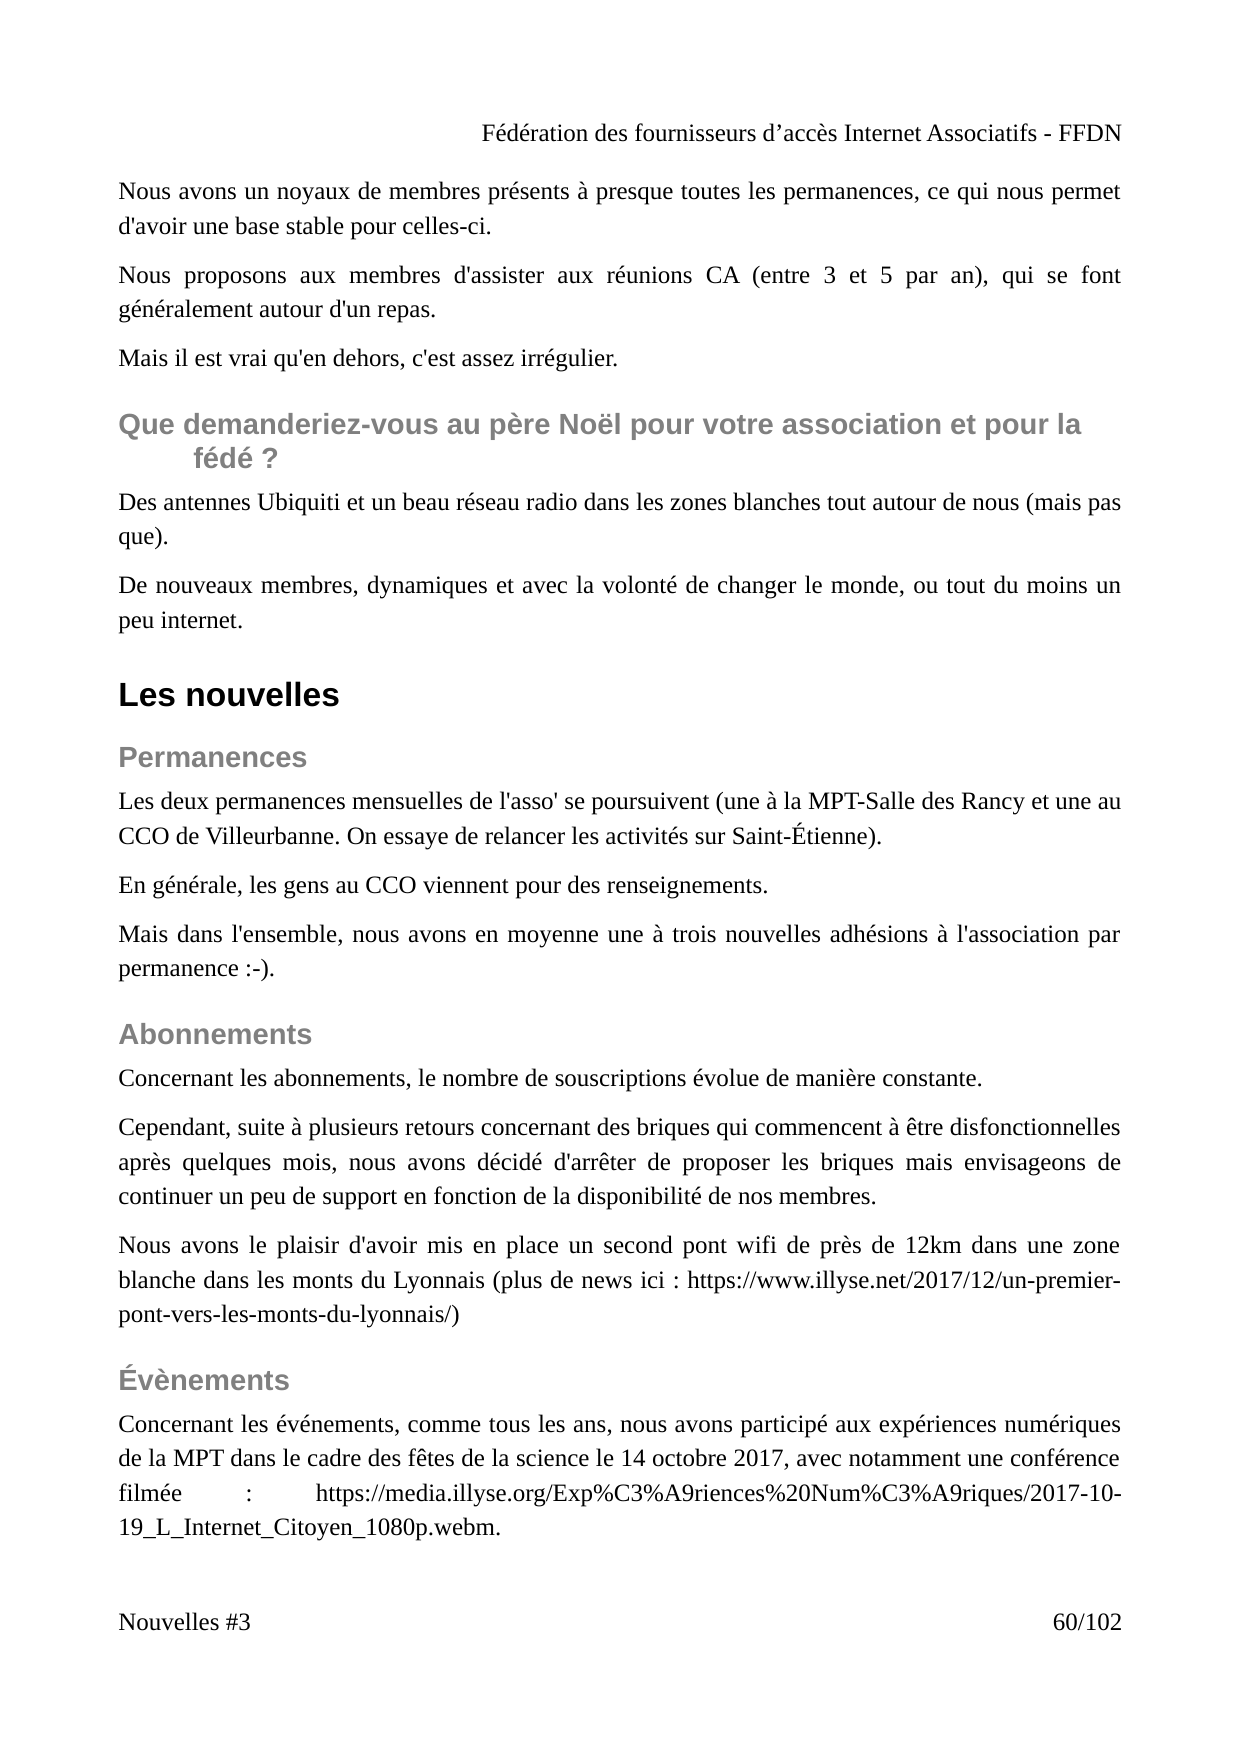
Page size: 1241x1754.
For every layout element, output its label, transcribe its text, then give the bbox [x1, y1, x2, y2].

text Mais dans l'ensemble, nous avons en moyenne une à trois nouvelles adhésions à l'association par permanence :-). [118, 919, 1122, 982]
subtitle Que demanderiez-vous au père Noël pour votre association et pour la fédé ? [118, 407, 1122, 474]
text Concernant les événements, comme tous les ans, nous avons participé aux expériences numériques de la MPT dans le cadre des fêtes de la science le 14 octobre 2017, avec notamment une conférence filmée : https://media.illyse.org/Exp%C3%A9riences%20Num%C3%A9riques/2017-10-19_L_Internet_Citoyen_1080p.webm. [118, 1409, 1122, 1541]
subtitle Permanences [118, 740, 1122, 774]
text Mais il est vrai qu'en dehors, c'est assez irrégulier. [118, 343, 1122, 372]
text Nous avons le plaisir d'avoir mis en place un second pont wifi de près de 12km dans une zone blanche dans les monts du Lyonnais (plus de news ici : https://www.illyse.net/2017/12/un-premier-pont-vers-les-monts-du-lyonnais/) [118, 1230, 1122, 1328]
subtitle Les nouvelles [118, 674, 1122, 713]
subtitle Abonnements [118, 1017, 1122, 1051]
text Concernant les abonnements, le nombre de souscriptions évolue de manière constante. [118, 1063, 1122, 1092]
text De nouveaux membres, dynamiques et avec la volonté de changer le monde, ou tout du moins un peu internet. [118, 570, 1122, 633]
text Des antennes Ubiquiti et un beau réseau radio dans les zones blanches tout autour de nous (mais pas que). [118, 487, 1122, 550]
text En générale, les gens au CCO viennent pour des renseignements. [118, 870, 1122, 899]
text Nous avons un noyaux de membres présents à presque toutes les permanences, ce qui nous permet d'avoir une base stable pour celles-ci. [118, 176, 1122, 239]
text Les deux permanences mensuelles de l'asso' se poursuivent (une à la MPT-Salle des Rancy et une au CCO de Villeurbanne. On essaye de relancer les activités sur Saint-Étienne). [118, 786, 1122, 849]
text Cependant, suite à plusieurs retours concernant des briques qui commencent à être disfonctionnelles après quelques mois, nous avons décidé d'arrêter de proposer les briques mais envisageons de continuer un peu de support en fonction de la disponibilité de nos membres. [118, 1112, 1122, 1210]
text Nous proposons aux membres d'assister aux réunions CA (entre 3 et 5 par an), qui se font généralement autour d'un repas. [118, 260, 1122, 323]
subtitle Évènements [118, 1363, 1122, 1396]
